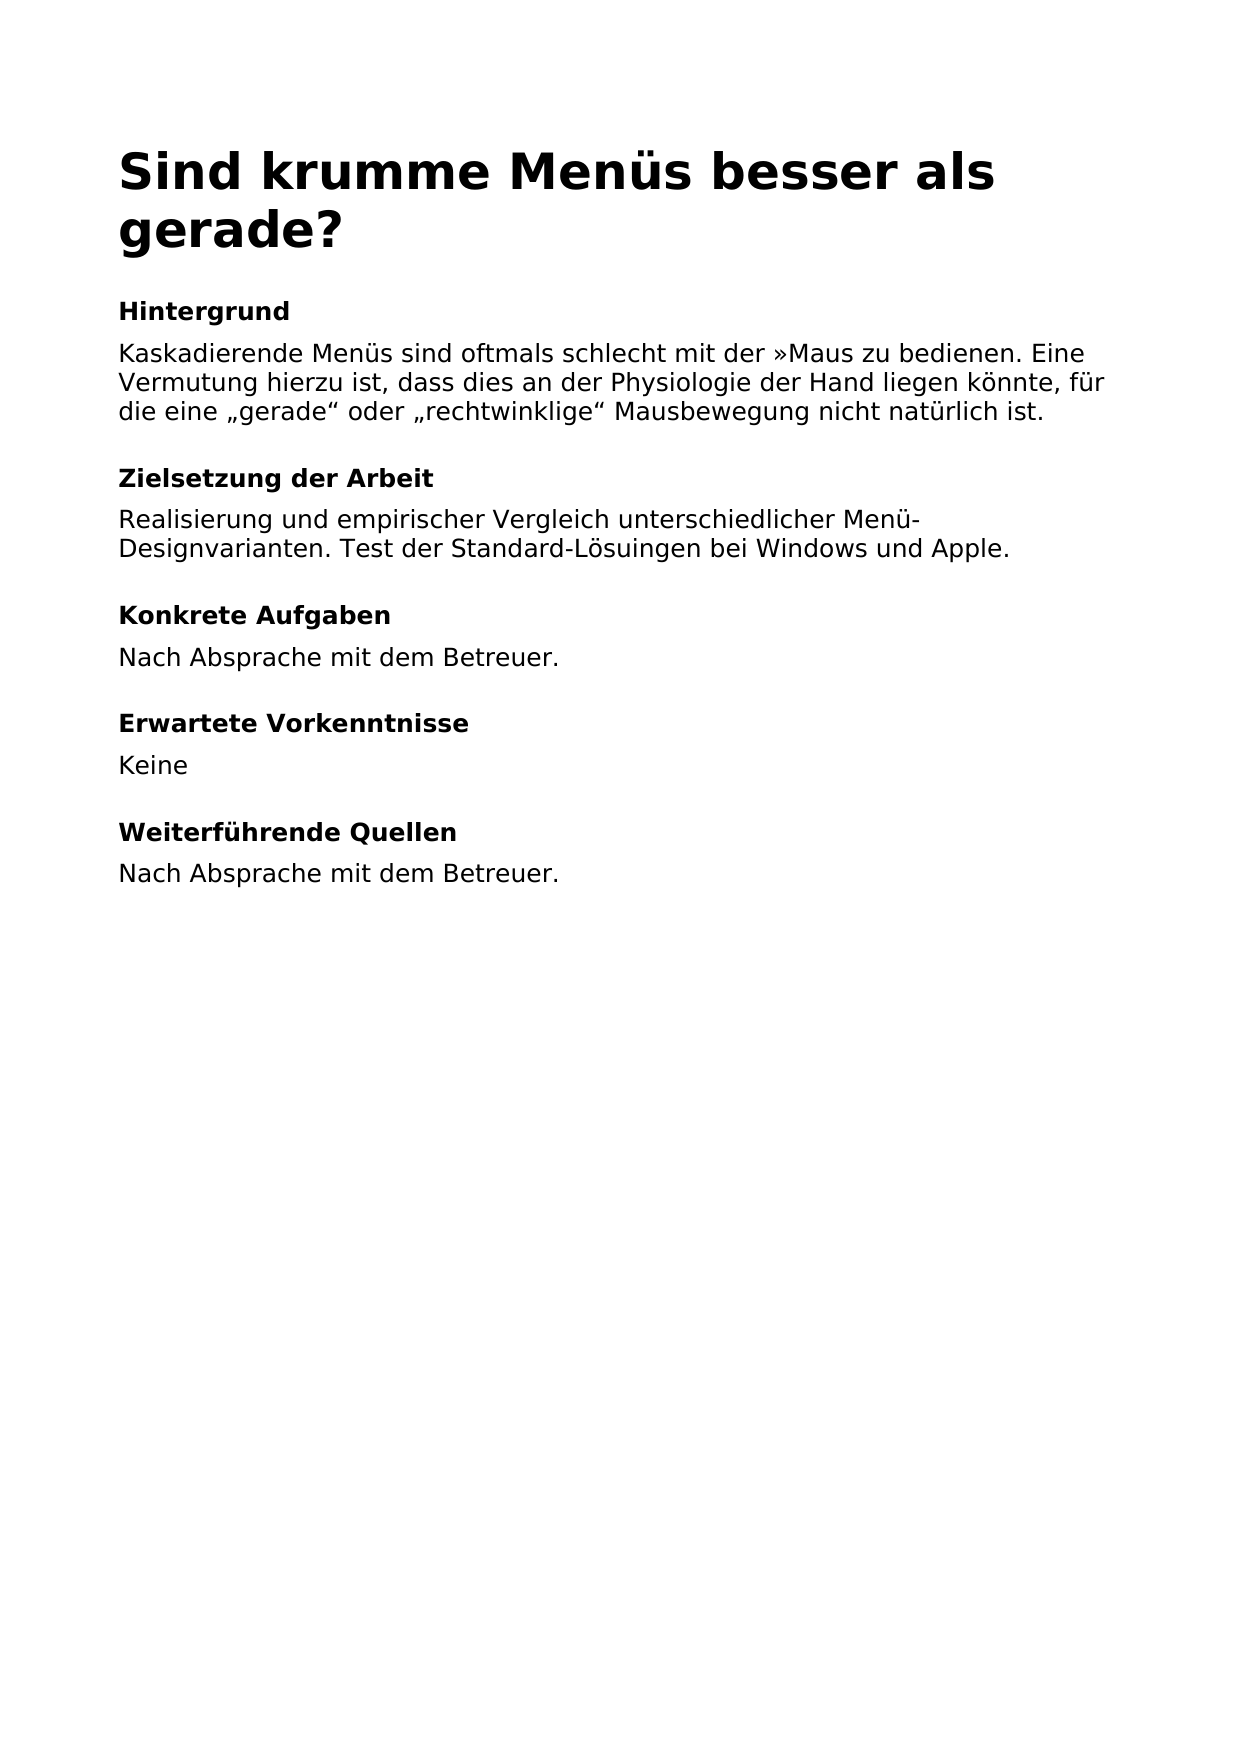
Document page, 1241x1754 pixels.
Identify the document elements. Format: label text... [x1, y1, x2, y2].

subtitle Erwartete Vorkenntnisse [118, 709, 1122, 739]
text Keine [118, 751, 1122, 780]
text Kaskadierende Menüs sind oftmals schlecht mit der »Maus zu bedienen. Eine Vermutung hierzu ist, dass dies an der Physiologie der Hand liegen könnte, für die eine „gerade“ oder „rechtwinklige“ Mausbewegung nicht natürlich ist. [118, 339, 1122, 426]
text Nach Absprache mit dem Betreuer. [118, 859, 1122, 889]
subtitle Weiterführende Quellen [118, 818, 1122, 847]
text Realisierung und empirischer Vergleich unterschiedlicher Menü-Designvarianten. Test der Standard-Lösuingen bei Windows und Apple. [118, 505, 1122, 564]
text Nach Absprache mit dem Betreuer. [118, 643, 1122, 672]
subtitle Hintergrund [118, 297, 1122, 326]
subtitle Sind krumme Menüs besser als gerade? [118, 143, 1122, 259]
subtitle Zielsetzung der Arbeit [118, 464, 1122, 493]
subtitle Konkrete Aufgaben [118, 601, 1122, 630]
